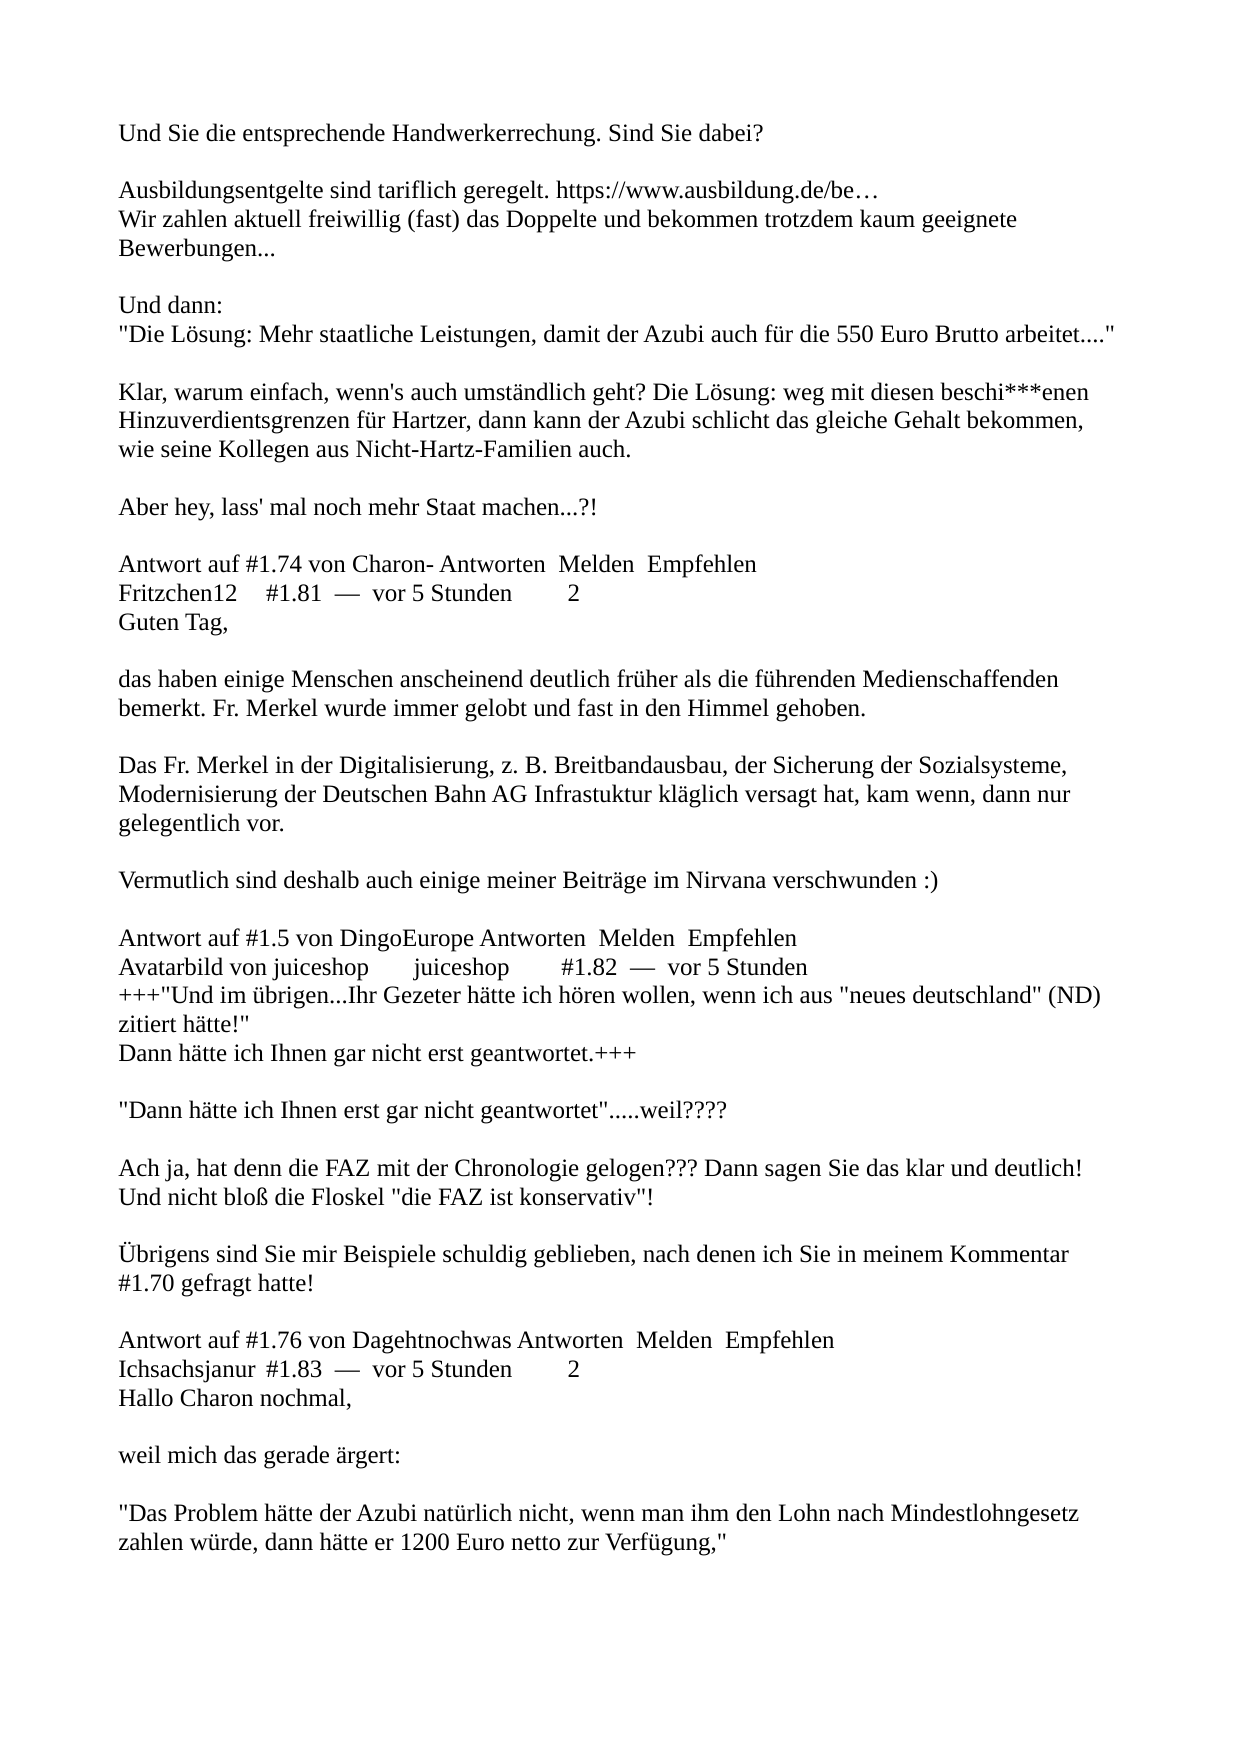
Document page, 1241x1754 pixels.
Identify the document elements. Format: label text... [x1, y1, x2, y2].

text Ichsachsjanur #1.83 — vor 5 Stunden 2 [118, 1354, 1122, 1383]
text "Die Lösung: Mehr staatliche Leistungen, damit der Azubi auch für die 550 Euro Brutto arbeitet...." [118, 319, 1122, 348]
text weil mich das gerade ärgert: [118, 1441, 1122, 1469]
text "Dann hätte ich Ihnen erst gar nicht geantwortet".....weil???? [118, 1096, 1122, 1124]
text Hallo Charon nochmal, [118, 1383, 1122, 1412]
text Und dann: [118, 291, 1122, 319]
text Aber hey, lass' mal noch mehr Staat machen...?! [118, 492, 1122, 521]
text Klar, warum einfach, wenn's auch umständlich geht? Die Lösung: weg mit diesen beschi***enen Hinzuverdientsgrenzen für Hartzer, dann kann der Azubi schlicht das gleiche Gehalt bekommen, wie seine Kollegen aus Nicht-Hartz-Familien auch. [118, 377, 1122, 463]
text Das Fr. Merkel in der Digitalisierung, z. B. Breitbandausbau, der Sicherung der Sozialsysteme, Modernisierung der Deutschen Bahn AG Infrastuktur kläglich versagt hat, kam wenn, dann nur gelegentlich vor. [118, 751, 1122, 837]
text Dann hätte ich Ihnen gar nicht erst geantwortet.+++ [118, 1038, 1122, 1067]
text Ach ja, hat denn die FAZ mit der Chronologie gelogen??? Dann sagen Sie das klar und deutlich! Und nicht bloß die Floskel "die FAZ ist konservativ"! [118, 1153, 1122, 1211]
text Wir zahlen aktuell freiwillig (fast) das Doppelte und bekommen trotzdem kaum geeignete Bewerbungen... [118, 204, 1122, 262]
text Guten Tag, [118, 607, 1122, 636]
text Fritzchen12 #1.81 — vor 5 Stunden 2 [118, 578, 1122, 607]
text Antwort auf #1.76 von Dagehtnochwas Antworten Melden Empfehlen [118, 1326, 1122, 1354]
text Vermutlich sind deshalb auch einige meiner Beiträge im Nirvana verschwunden :) [118, 866, 1122, 894]
text Antwort auf #1.74 von Charon- Antworten Melden Empfehlen [118, 549, 1122, 578]
text Und Sie die entsprechende Handwerkerrechung. Sind Sie dabei? [118, 118, 1122, 147]
text Übrigens sind Sie mir Beispiele schuldig geblieben, nach denen ich Sie in meinem Kommentar #1.70 gefragt hatte! [118, 1239, 1122, 1297]
text Ausbildungsentgelte sind tariflich geregelt. https://www.ausbildung.de/be… [118, 176, 1122, 204]
text das haben einige Menschen anscheinend deutlich früher als die führenden Medienschaffenden bemerkt. Fr. Merkel wurde immer gelobt und fast in den Himmel gehoben. [118, 664, 1122, 722]
text +++"Und im übrigen...Ihr Gezeter hätte ich hören wollen, wenn ich aus "neues deutschland" (ND) zitiert hätte!" [118, 981, 1122, 1038]
text Avatarbild von juiceshop juiceshop #1.82 — vor 5 Stunden [118, 952, 1122, 981]
text Antwort auf #1.5 von DingoEurope Antworten Melden Empfehlen [118, 923, 1122, 952]
text "Das Problem hätte der Azubi natürlich nicht, wenn man ihm den Lohn nach Mindestlohngesetz zahlen würde, dann hätte er 1200 Euro netto zur Verfügung," [118, 1498, 1122, 1556]
